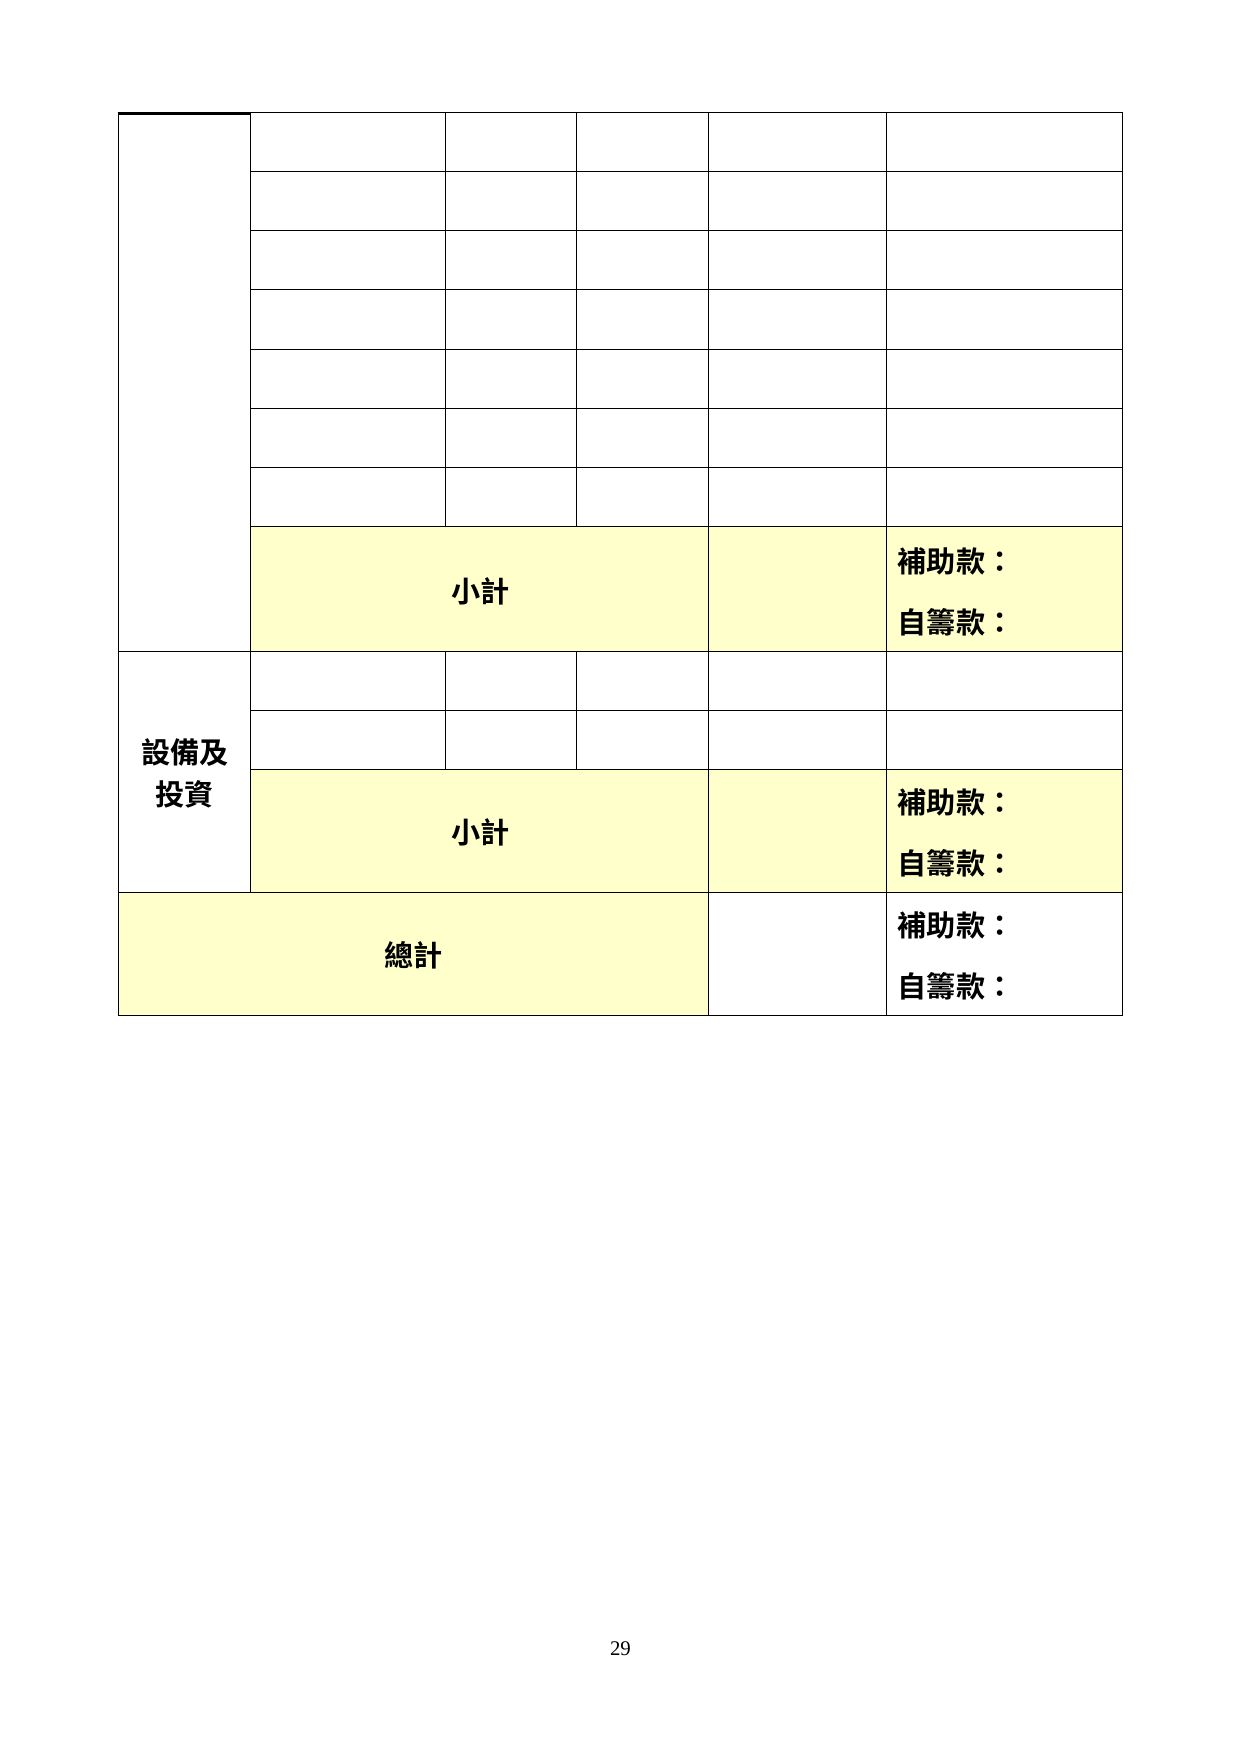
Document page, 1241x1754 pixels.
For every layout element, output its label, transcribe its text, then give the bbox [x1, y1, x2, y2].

table_cell 設備及投資 [119, 652, 250, 892]
table_cell 總計 [119, 893, 708, 1015]
table_cell [577, 172, 708, 230]
table_cell 小計 [251, 527, 708, 651]
table_cell [251, 231, 445, 289]
table_cell 小計 [251, 770, 708, 892]
table_cell [251, 711, 445, 769]
table_cell 補助款： 自籌款： [887, 770, 1122, 892]
table_cell [119, 115, 250, 651]
table_cell [709, 409, 886, 467]
table_cell [251, 350, 445, 407]
table_cell [709, 893, 886, 1015]
table_cell [887, 172, 1122, 230]
table_cell [446, 409, 576, 467]
table_cell [709, 527, 886, 651]
table_cell [446, 711, 576, 769]
table_cell [709, 113, 886, 171]
table_cell [577, 468, 708, 526]
table_cell [446, 468, 576, 526]
table_cell [887, 711, 1122, 769]
table_cell [709, 172, 886, 230]
table_cell [709, 770, 886, 892]
table_cell [446, 350, 576, 407]
table_cell [251, 113, 445, 171]
table_cell [709, 468, 886, 526]
table_cell [446, 172, 576, 230]
table_cell [887, 113, 1122, 171]
table_cell [577, 231, 708, 289]
table_cell [709, 290, 886, 348]
table_cell [577, 113, 708, 171]
table_cell [887, 350, 1122, 407]
table_cell [887, 652, 1122, 710]
table_cell [709, 350, 886, 407]
table_cell [251, 290, 445, 348]
table_cell 補助款： 自籌款： [887, 527, 1122, 651]
table_cell [887, 468, 1122, 526]
table_cell [887, 290, 1122, 348]
table_cell [577, 652, 708, 710]
table_cell [251, 652, 445, 710]
table_cell [709, 652, 886, 710]
table_cell [251, 468, 445, 526]
table_cell [251, 172, 445, 230]
table_cell [446, 113, 576, 171]
table_cell [887, 231, 1122, 289]
table_cell [577, 350, 708, 407]
table_cell [577, 409, 708, 467]
table_cell [577, 290, 708, 348]
table_cell [446, 652, 576, 710]
table_cell [446, 231, 576, 289]
table_cell [709, 231, 886, 289]
table_cell [709, 711, 886, 769]
table_cell [446, 290, 576, 348]
table_cell [251, 409, 445, 467]
table_cell 補助款： 自籌款： [887, 893, 1122, 1015]
table_cell [887, 409, 1122, 467]
table_cell [577, 711, 708, 769]
